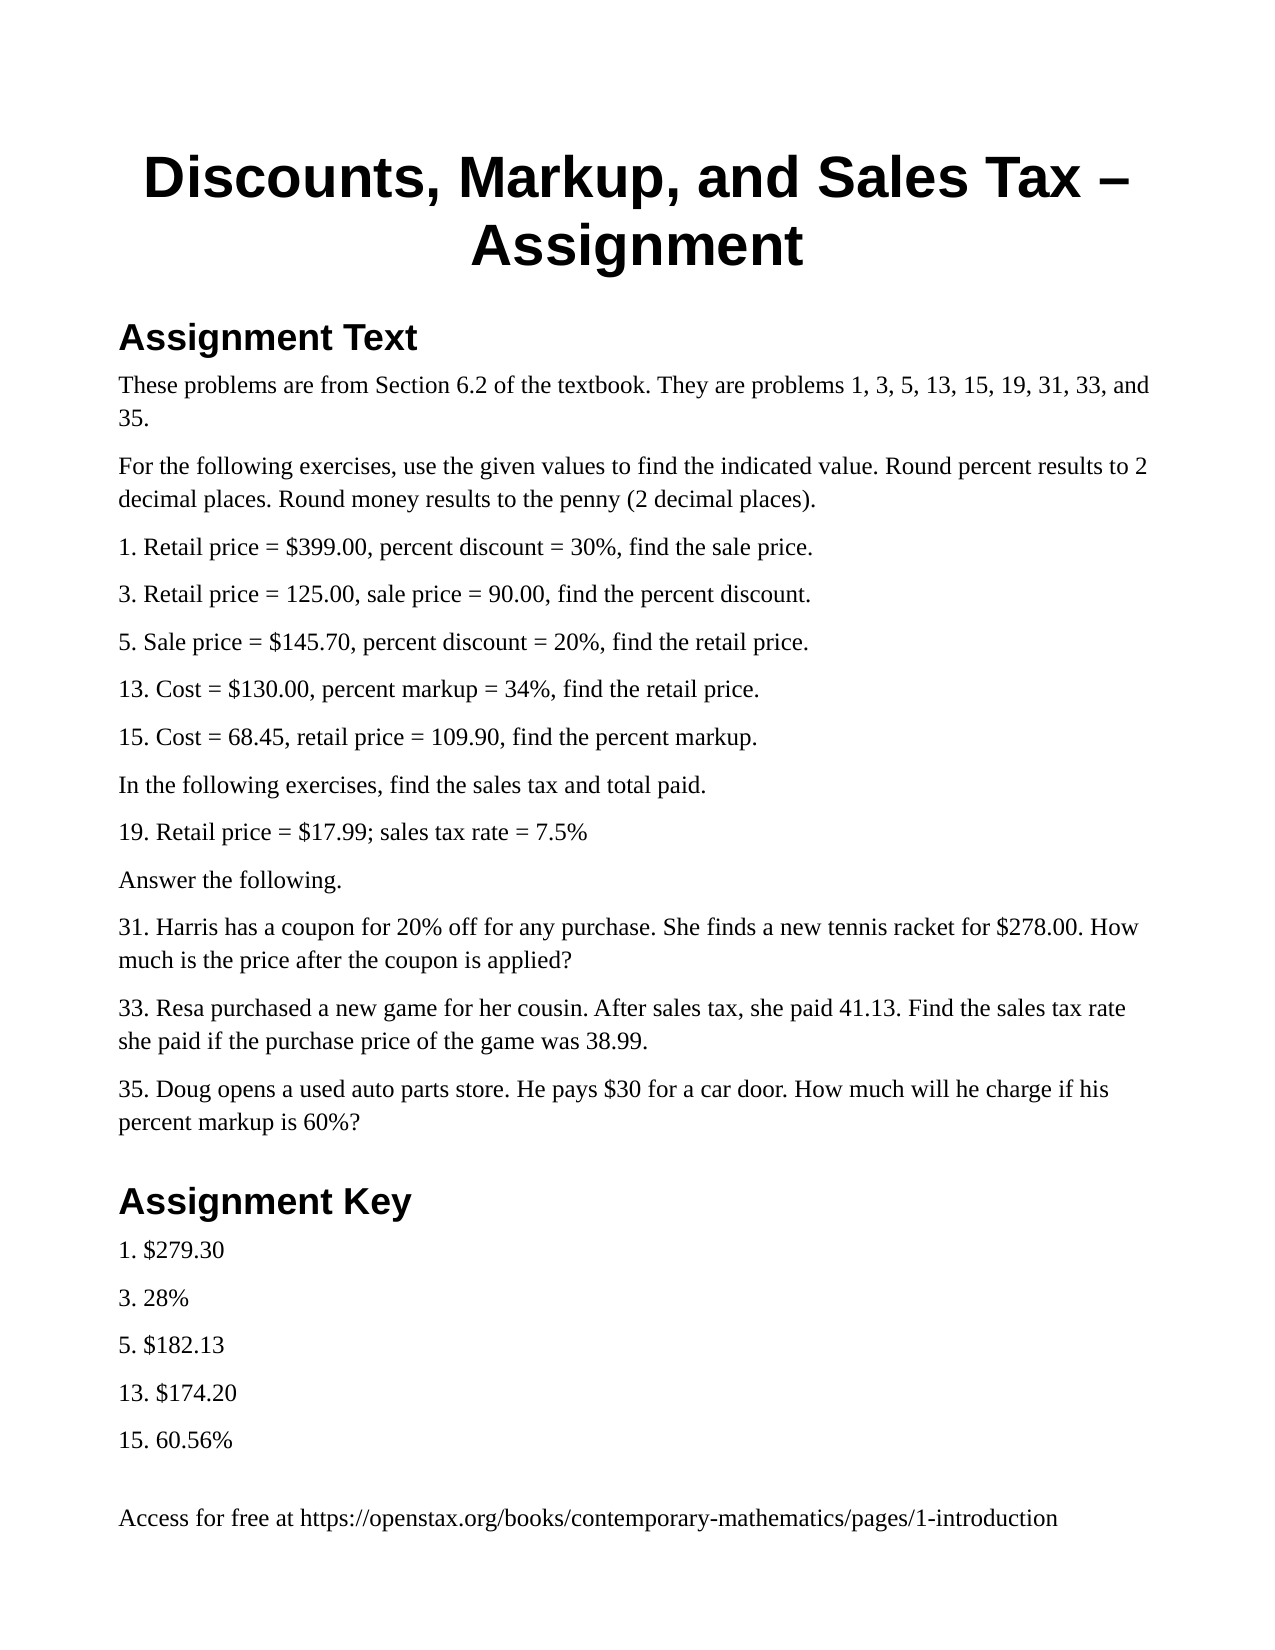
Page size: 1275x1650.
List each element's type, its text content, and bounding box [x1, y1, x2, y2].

text 13. Cost = $130.00, percent markup = 34%, find the retail price. [118, 674, 1157, 703]
text 19. Retail price = $17.99; sales tax rate = 7.5% [118, 817, 1157, 846]
text 13. $174.20 [118, 1378, 1157, 1407]
text 15. Cost = 68.45, retail price = 109.90, find the percent markup. [118, 722, 1157, 751]
title Discounts, Markup, and Sales Tax – Assignment [118, 143, 1157, 277]
text 15. 60.56% [118, 1425, 1157, 1454]
subtitle Assignment Key [118, 1179, 1157, 1222]
text 33. Resa purchased a new game for her cousin. After sales tax, she paid 41.13. Find the sales tax rate she paid if the purchase price of the game was 38.99. [118, 993, 1157, 1055]
text For the following exercises, use the given values to find the indicated value. Round percent results to 2 decimal places. Round money results to the penny (2 decimal places). [118, 451, 1157, 513]
text 31. Harris has a coupon for 20% off for any purchase. She finds a new tennis racket for $278.00. How much is the price after the coupon is applied? [118, 912, 1157, 974]
text 1. Retail price = $399.00, percent discount = 30%, find the sale price. [118, 532, 1157, 560]
text 3. 28% [118, 1283, 1157, 1311]
text Answer the following. [118, 865, 1157, 894]
text These problems are from Section 6.2 of the textbook. They are problems 1, 3, 5, 13, 15, 19, 31, 33, and 35. [118, 370, 1157, 432]
subtitle Assignment Text [118, 315, 1157, 358]
text 35. Doug opens a used auto parts store. He pays $30 for a car door. How much will he charge if his percent markup is 60%? [118, 1074, 1157, 1136]
text 3. Retail price = 125.00, sale price = 90.00, find the percent discount. [118, 579, 1157, 608]
text In the following exercises, find the sales tax and total paid. [118, 770, 1157, 798]
text 5. Sale price = $145.70, percent discount = 20%, find the retail price. [118, 627, 1157, 656]
text 1. $279.30 [118, 1235, 1157, 1264]
text 5. $182.13 [118, 1330, 1157, 1359]
